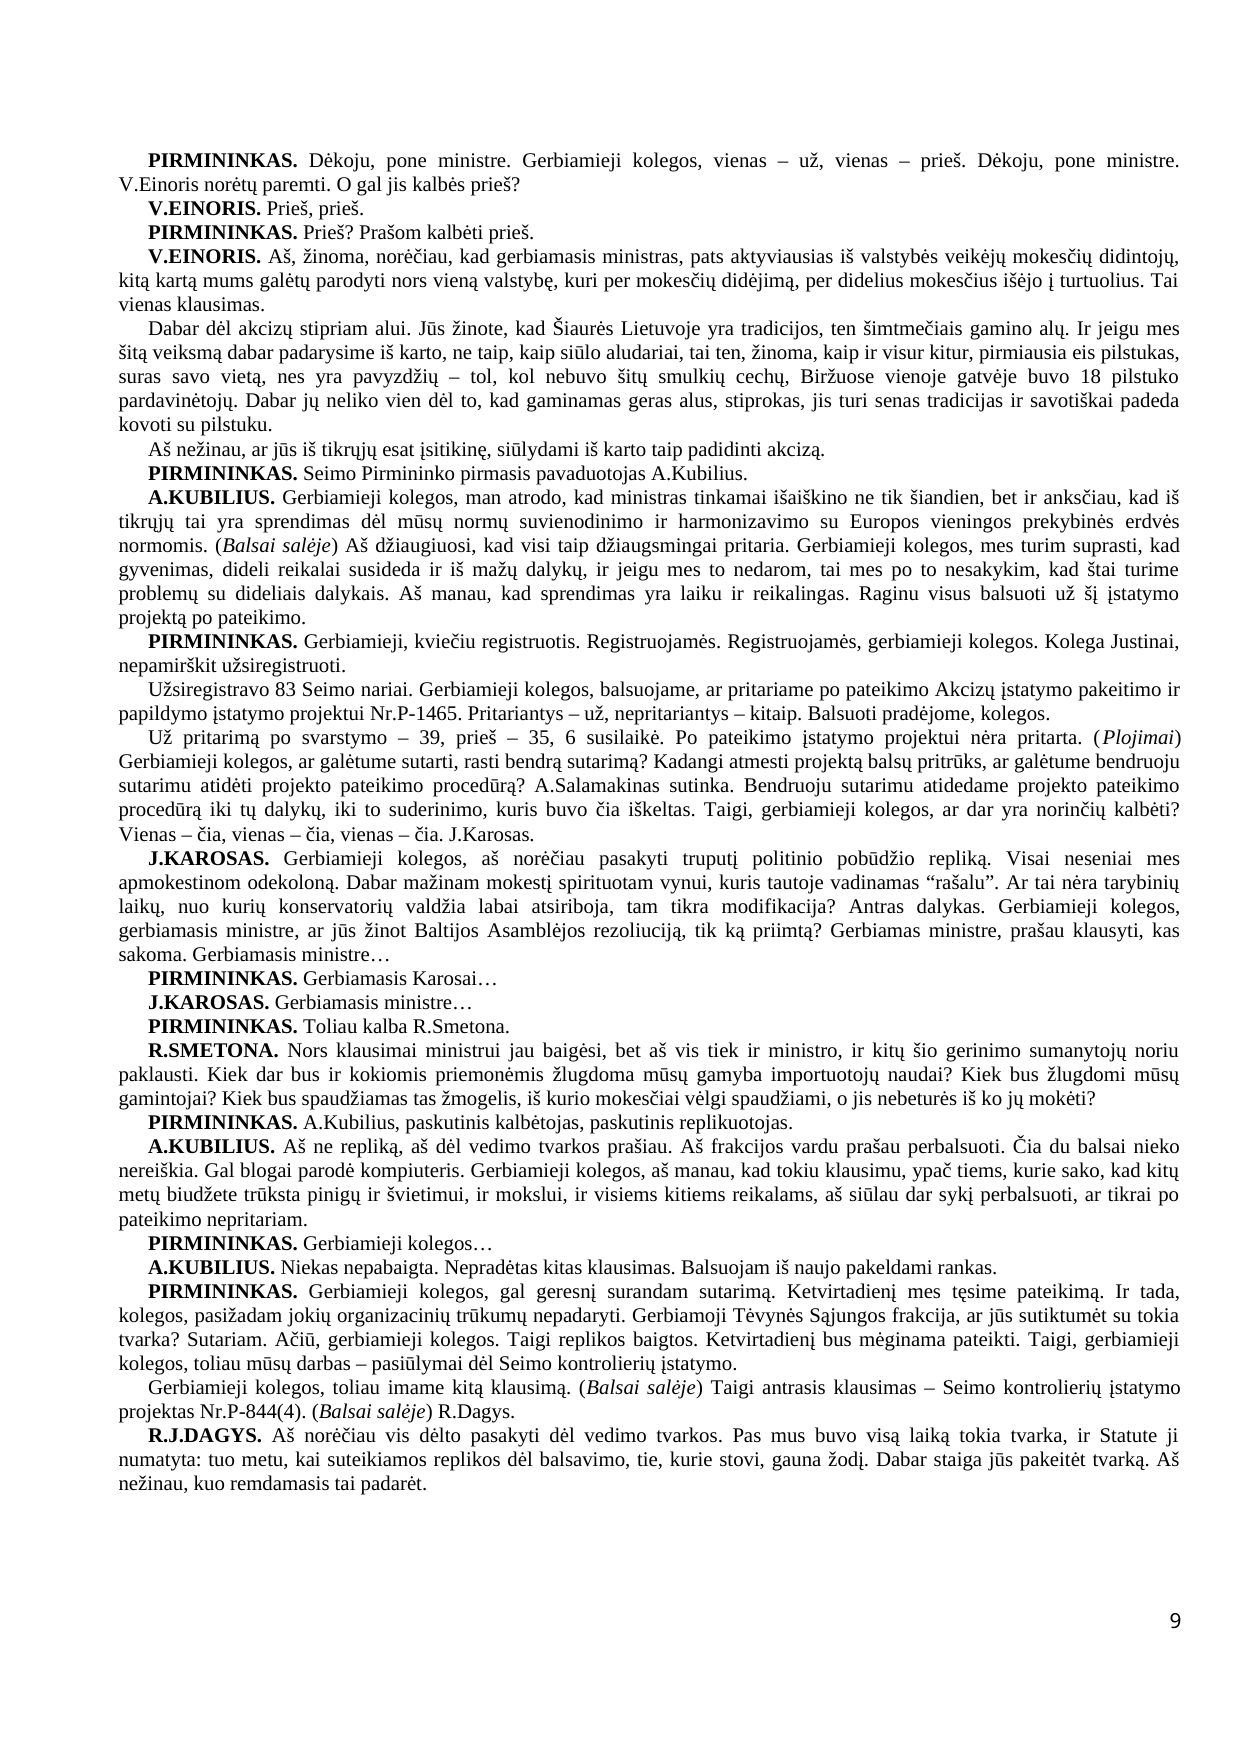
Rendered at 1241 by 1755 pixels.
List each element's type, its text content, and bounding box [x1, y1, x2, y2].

text A.KUBILIUS. Aš ne repliką, aš dėl vedimo tvarkos prašiau. Aš frakcijos vardu prašau perbalsuoti. Čia du balsai nieko nereiškia. Gal blogai parodė kompiuteris. Gerbiamieji kolegos, aš manau, kad tokiu klausimu, ypač tiems, kurie sako, kad kitų metų biudžete trūksta pinigų ir švietimui, ir mokslui, ir visiems kitiems reikalams, aš siūlau dar sykį perbalsuoti, ar tikrai po pateikimo nepritariam. [118, 1134, 1181, 1231]
text Už pritarimą po svarstymo – 39, prieš – 35, 6 susilaikė. Po pateikimo įstatymo projektui nėra pritarta. (Plojimai) Gerbiamieji kolegos, ar galėtume sutarti, rasti bendrą sutarimą? Kadangi atmesti projektą balsų pritrūks, ar galėtume bendruoju sutarimu atidėti projekto pateikimo procedūrą? A.Salamakinas sutinka. Bendruoju sutarimu atidedame projekto pateikimo procedūrą iki tų dalykų, iki to suderinimo, kuris buvo čia iškeltas. Taigi, gerbiamieji kolegos, ar dar yra norinčių kalbėti? Vienas – čia, vienas – čia, vienas – čia. J.Karosas. [118, 725, 1181, 846]
text Aš nežinau, ar jūs iš tikrųjų esat įsitikinę, siūlydami iš karto taip padidinti akcizą. [118, 436, 1181, 461]
text Gerbiamieji kolegos, toliau imame kitą klausimą. (Balsai salėje) Taigi antrasis klausimas – Seimo kontrolierių įstatymo projektas Nr.P-844(4). (Balsai salėje) R.Dagys. [118, 1375, 1181, 1423]
text PIRMININKAS. Toliau kalba R.Smetona. [118, 1014, 1181, 1038]
text R.SMETONA. Nors klausimai ministrui jau baigėsi, bet aš vis tiek ir ministro, ir kitų šio gerinimo sumanytojų noriu paklausti. Kiek dar bus ir kokiomis priemonėmis žlugdoma mūsų gamyba importuotojų naudai? Kiek bus žlugdomi mūsų gamintojai? Kiek bus spaudžiamas tas žmogelis, iš kurio mokesčiai vėlgi spaudžiami, o jis nebeturės iš ko jų mokėti? [118, 1038, 1181, 1110]
text Dabar dėl akcizų stipriam alui. Jūs žinote, kad Šiaurės Lietuvoje yra tradicijos, ten šimtmečiais gamino alų. Ir jeigu mes šitą veiksmą dabar padarysime iš karto, ne taip, kaip siūlo aludariai, tai ten, žinoma, kaip ir visur kitur, pirmiausia eis pilstukas, suras savo vietą, nes yra pavyzdžių – tol, kol nebuvo šitų smulkių cechų, Biržuose vienoje gatvėje buvo 18 pilstuko pardavinėtojų. Dabar jų neliko vien dėl to, kad gaminamas geras alus, stiprokas, jis turi senas tradicijas ir savotiškai padeda kovoti su pilstuku. [118, 316, 1181, 436]
text Užsiregistravo 83 Seimo nariai. Gerbiamieji kolegos, balsuojame, ar pritariame po pateikimo Akcizų įstatymo pakeitimo ir papildymo įstatymo projektui Nr.P-1465. Pritariantys – už, nepritariantys – kitaip. Balsuoti pradėjome, kolegos. [118, 677, 1181, 725]
text PIRMININKAS. Gerbiamieji kolegos… [118, 1231, 1181, 1254]
text A.KUBILIUS. Gerbiamieji kolegos, man atrodo, kad ministras tinkamai išaiškino ne tik šiandien, bet ir anksčiau, kad iš tikrųjų tai yra sprendimas dėl mūsų normų suvienodinimo ir harmonizavimo su Europos vieningos prekybinės erdvės normomis. (Balsai salėje) Aš džiaugiuosi, kad visi taip džiaugsmingai pritaria. Gerbiamieji kolegos, mes turim suprasti, kad gyvenimas, dideli reikalai susideda ir iš mažų dalykų, ir jeigu mes to nedarom, tai mes po to nesakykim, kad štai turime problemų su dideliais dalykais. Aš manau, kad sprendimas yra laiku ir reikalingas. Raginu visus balsuoti už šį įstatymo projektą po pateikimo. [118, 484, 1181, 629]
text PIRMININKAS. Gerbiamasis Karosai… [118, 966, 1181, 990]
text V.EINORIS. Aš, žinoma, norėčiau, kad gerbiamasis ministras, pats aktyviausias iš valstybės veikėjų mokesčių didintojų, kitą kartą mums galėtų parodyti nors vieną valstybę, kuri per mokesčių didėjimą, per didelius mokesčius išėjo į turtuolius. Tai vienas klausimas. [118, 244, 1181, 316]
text PIRMININKAS. Prieš? Prašom kalbėti prieš. [118, 220, 1181, 244]
text PIRMININKAS. A.Kubilius, paskutinis kalbėtojas, paskutinis replikuotojas. [118, 1110, 1181, 1134]
text J.KAROSAS. Gerbiamieji kolegos, aš norėčiau pasakyti truputį politinio pobūdžio repliką. Visai neseniai mes apmokestinom odekoloną. Dabar mažinam mokestį spirituotam vynui, kuris tautoje vadinamas “rašalu”. Ar tai nėra tarybinių laikų, nuo kurių konservatorių valdžia labai atsiriboja, tam tikra modifikacija? Antras dalykas. Gerbiamieji kolegos, gerbiamasis ministre, ar jūs žinot Baltijos Asamblėjos rezoliuciją, tik ką priimtą? Gerbiamas ministre, prašau klausyti, kas sakoma. Gerbiamasis ministre… [118, 846, 1181, 966]
text PIRMININKAS. Gerbiamieji, kviečiu registruotis. Registruojamės. Registruojamės, gerbiamieji kolegos. Kolega Justinai, nepamirškit užsiregistruoti. [118, 629, 1181, 677]
text PIRMININKAS. Dėkoju, pone ministre. Gerbiamieji kolegos, vienas – už, vienas – prieš. Dėkoju, pone ministre. V.Einoris norėtų paremti. O gal jis kalbės prieš? [118, 148, 1181, 196]
text PIRMININKAS. Seimo Pirmininko pirmasis pavaduotojas A.Kubilius. [118, 461, 1181, 484]
text V.EINORIS. Prieš, prieš. [118, 196, 1181, 220]
text R.J.DAGYS. Aš norėčiau vis dėlto pasakyti dėl vedimo tvarkos. Pas mus buvo visą laiką tokia tvarka, ir Statute ji numatyta: tuo metu, kai suteikiamos replikos dėl balsavimo, tie, kurie stovi, gauna žodį. Dabar staiga jūs pakeitėt tvarką. Aš nežinau, kuo remdamasis tai padarėt. [118, 1423, 1181, 1495]
text PIRMININKAS. Gerbiamieji kolegos, gal geresnį surandam sutarimą. Ketvirtadienį mes tęsime pateikimą. Ir tada, kolegos, pasižadam jokių organizacinių trūkumų nepadaryti. Gerbiamoji Tėvynės Sąjungos frakcija, ar jūs sutiktumėt su tokia tvarka? Sutariam. Ačiū, gerbiamieji kolegos. Taigi replikos baigtos. Ketvirtadienį bus mėginama pateikti. Taigi, gerbiamieji kolegos, toliau mūsų darbas – pasiūlymai dėl Seimo kontrolierių įstatymo. [118, 1279, 1181, 1375]
text J.KAROSAS. Gerbiamasis ministre… [118, 990, 1181, 1014]
text A.KUBILIUS. Niekas nepabaigta. Nepradėtas kitas klausimas. Balsuojam iš naujo pakeldami rankas. [118, 1254, 1181, 1279]
